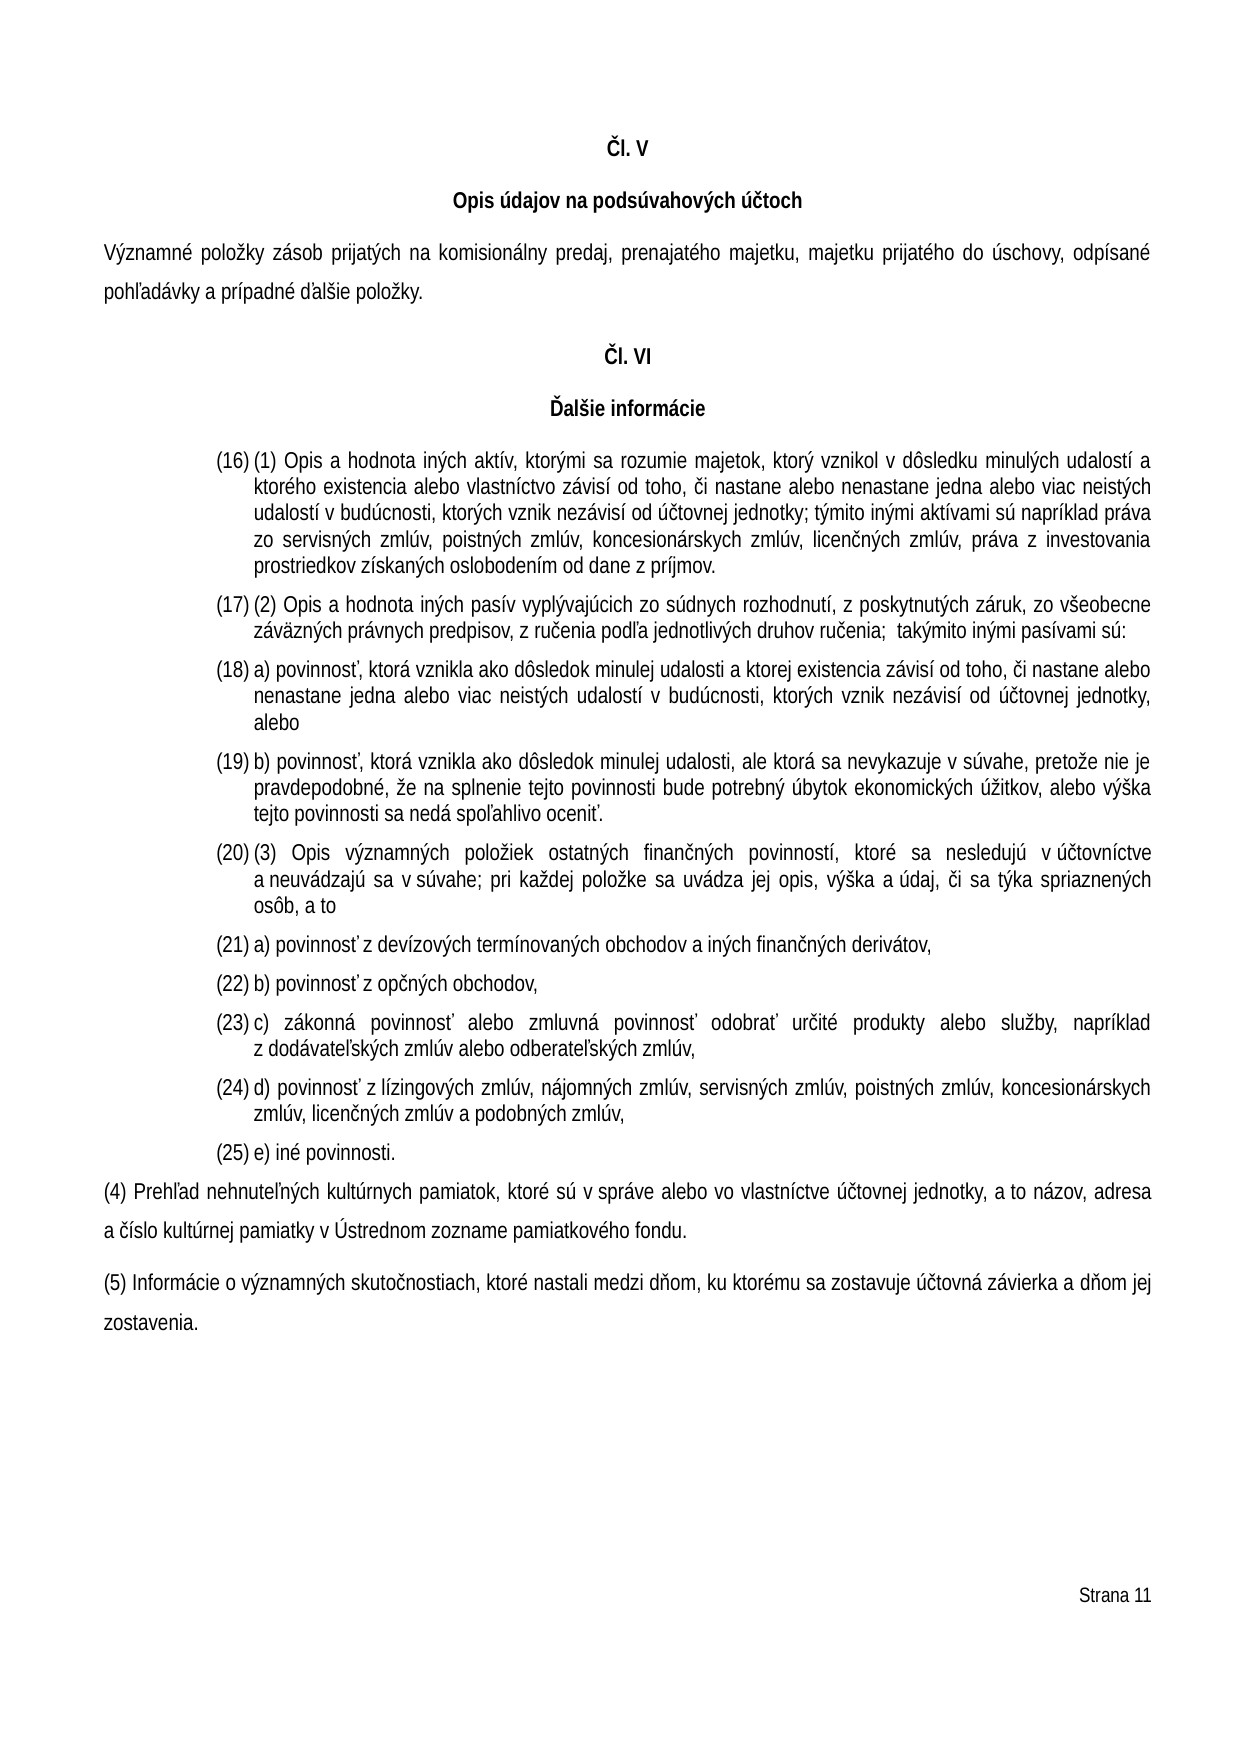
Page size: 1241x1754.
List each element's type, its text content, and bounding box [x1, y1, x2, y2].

text Opis údajov na podsúvahových účtoch [103, 187, 1152, 213]
text (4) Prehľad nehnuteľných kultúrnych pamiatok, ktoré sú v správe alebo vo vlastníctve účtovnej jednotky, a to názov, adresa a číslo kultúrnej pamiatky v Ústrednom zozname pamiatkového fondu. [103, 1178, 1152, 1244]
list (3) Opis významných položiek ostatných finančných povinností, ktoré sa nesledujú v účtovníctve a neuvádzajú sa v súvahe; pri každej položke sa uvádza jej opis, výška a údaj, či sa týka spriaznených osôb, a to [216, 839, 1152, 918]
list a) povinnosť z devízových termínovaných obchodov a iných finančných derivátov, [216, 931, 1152, 957]
text (5) Informácie o významných skutočnostiach, ktoré nastali medzi dňom, ku ktorému sa zostavuje účtovná závierka a dňom jej zostavenia. [103, 1269, 1152, 1335]
text Významné položky zásob prijatých na komisionálny predaj, prenajatého majetku, majetku prijatého do úschovy, odpísané pohľadávky a prípadné ďalšie položky. [103, 239, 1152, 304]
text Ďalšie informácie [103, 395, 1152, 421]
list (2) Opis a hodnota iných pasív vyplývajúcich zo súdnych rozhodnutí, z poskytnutých záruk, zo všeobecne záväzných právnych predpisov, z ručenia podľa jednotlivých druhov ručenia; takýmito inými pasívami sú: [216, 591, 1152, 644]
list c) zákonná povinnosť alebo zmluvná povinnosť odobrať určité produkty alebo služby, napríklad z dodávateľských zmlúv alebo odberateľských zmlúv, [216, 1008, 1152, 1061]
text Čl. V [103, 135, 1152, 161]
list e) iné povinnosti. [216, 1139, 1152, 1165]
list a) povinnosť, ktorá vznikla ako dôsledok minulej udalosti a ktorej existencia závisí od toho, či nastane alebo nenastane jedna alebo viac neistých udalostí v budúcnosti, ktorých vznik nezávisí od účtovnej jednotky, alebo [216, 656, 1152, 735]
list (1) Opis a hodnota iných aktív, ktorými sa rozumie majetok, ktorý vznikol v dôsledku minulých udalostí a ktorého existencia alebo vlastníctvo závisí od toho, či nastane alebo nenastane jedna alebo viac neistých udalostí v budúcnosti, ktorých vznik nezávisí od účtovnej jednotky; týmito inými aktívami sú napríklad práva zo servisných zmlúv, poistných zmlúv, koncesionárskych zmlúv, licenčných zmlúv, práva z investovania prostriedkov získaných oslobodením od dane z príjmov. [216, 447, 1152, 578]
list b) povinnosť z opčných obchodov, [216, 970, 1152, 996]
list d) povinnosť z lízingových zmlúv, nájomných zmlúv, servisných zmlúv, poistných zmlúv, koncesionárskych zmlúv, licenčných zmlúv a podobných zmlúv, [216, 1074, 1152, 1126]
list b) povinnosť, ktorá vznikla ako dôsledok minulej udalosti, ale ktorá sa nevykazuje v súvahe, pretože nie je pravdepodobné, že na splnenie tejto povinnosti bude potrebný úbytok ekonomických úžitkov, alebo výška tejto povinnosti sa nedá spoľahlivo oceniť. [216, 748, 1152, 827]
text Čl. VI [103, 343, 1152, 369]
